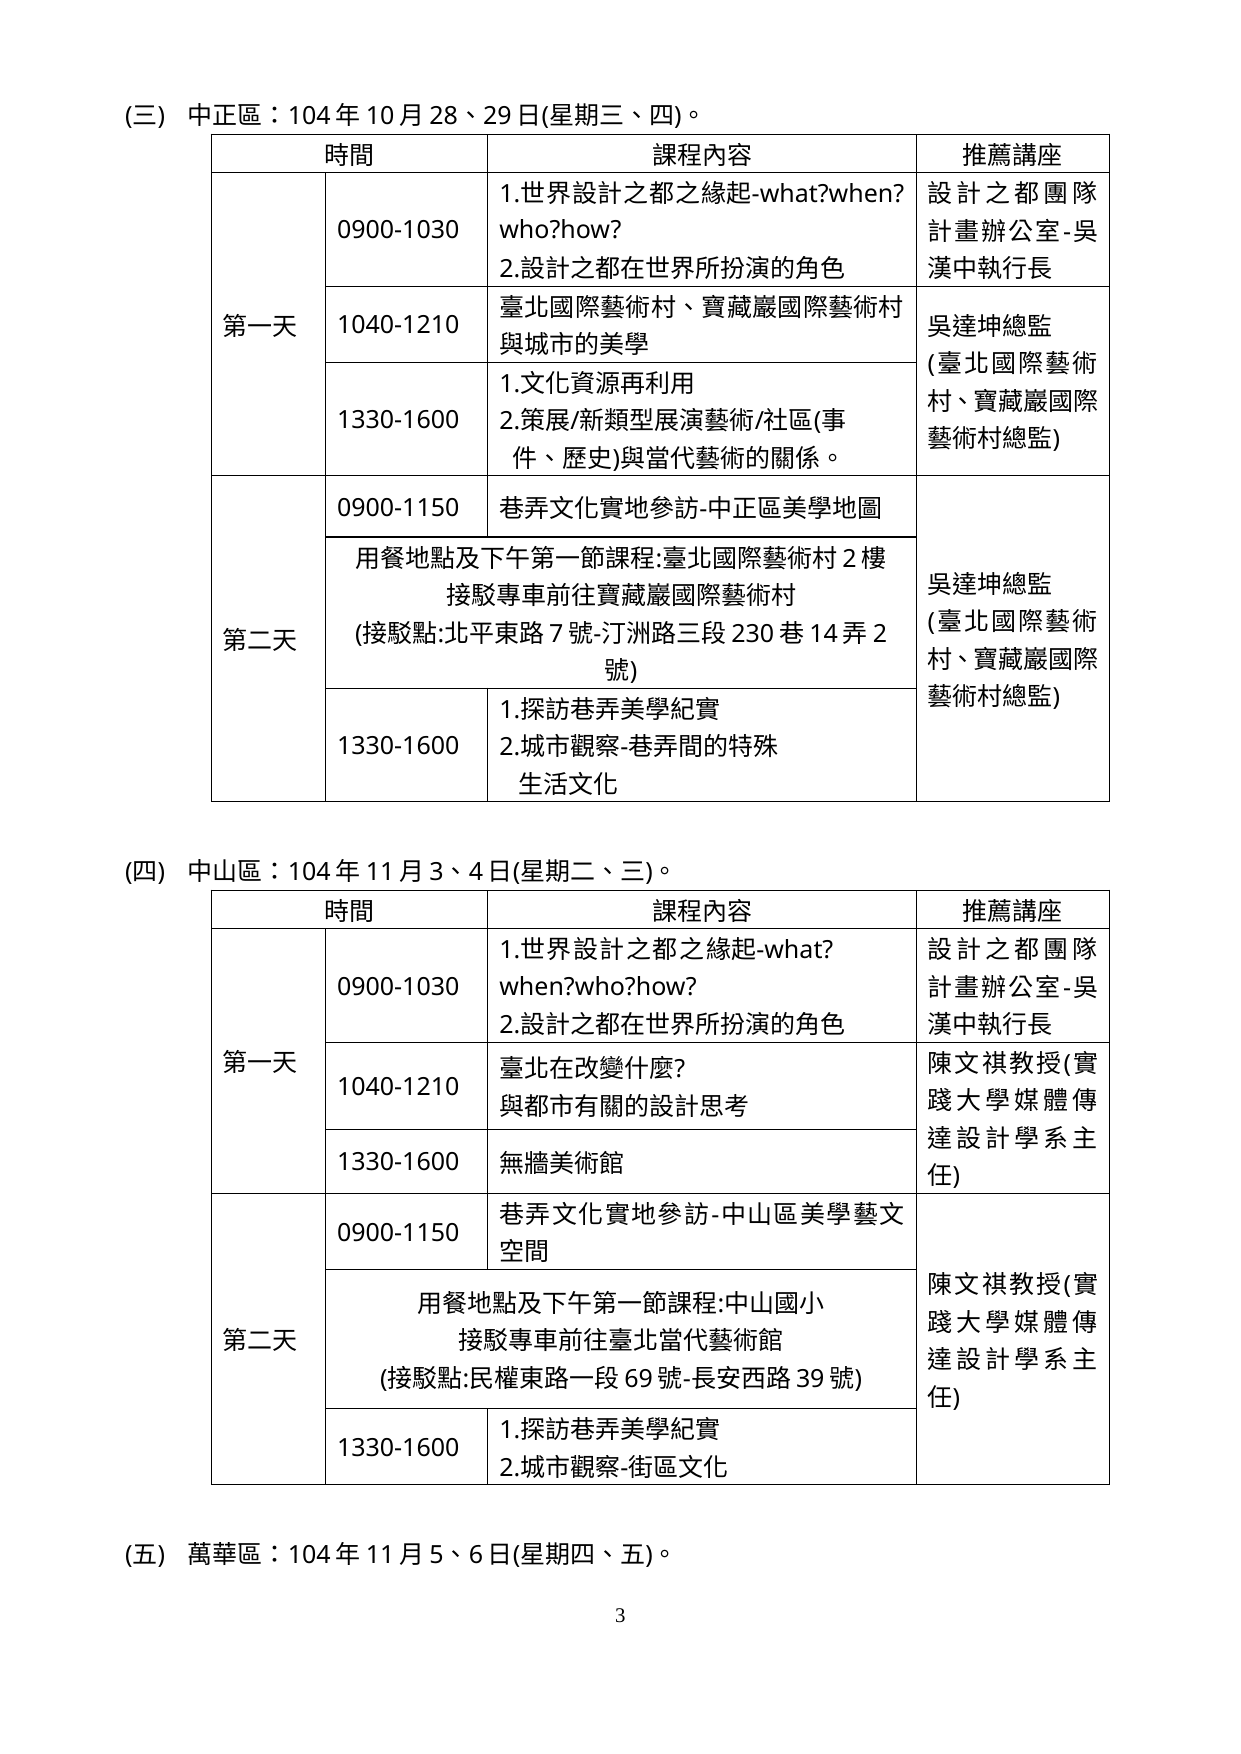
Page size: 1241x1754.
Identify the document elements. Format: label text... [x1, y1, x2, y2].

list 萬華區：104年11月5、6日(星期四、五)。 [125, 1529, 1165, 1573]
table_cell 第二天 [212, 476, 325, 801]
table_cell 0900-1030 [326, 929, 487, 1042]
table_header 推薦講座 [917, 891, 1109, 928]
list 中正區：104年10月28、29日(星期三、四)。 [125, 90, 1165, 133]
table_cell 臺北國際藝術村、寶藏巖國際藝術村與城市的美學 [488, 287, 916, 362]
table_cell 1330-1600 [326, 689, 487, 801]
table_cell 0900-1150 [326, 476, 487, 536]
table_header 時間 [212, 135, 487, 172]
table_cell 陳文祺教授(實踐大學媒體傳達設計學系主任) [917, 1194, 1109, 1484]
table_cell 設計之都團隊計畫辦公室-吳漢中執行長 [917, 173, 1109, 286]
table_cell 1330-1600 [326, 1130, 487, 1193]
table_cell 無牆美術館 [488, 1130, 916, 1193]
table_cell 0900-1030 [326, 173, 487, 286]
table_cell 設計之都團隊計畫辦公室-吳漢中執行長 [917, 929, 1109, 1042]
table_cell 1330-1600 [326, 1409, 487, 1484]
table_cell 巷弄文化實地參訪-中山區美學藝文空間 [488, 1194, 916, 1269]
table_cell 第一天 [212, 929, 325, 1193]
table_cell 1.世界設計之都之緣起-what?when?who?how? 2.設計之都在世界所扮演的角色 [488, 929, 916, 1042]
table_cell 1330-1600 [326, 363, 487, 475]
table_cell 吳達坤總監 (臺北國際藝術村、寶藏巖國際藝術村總監) [917, 476, 1109, 801]
table_header 推薦講座 [917, 135, 1109, 172]
table_cell 用餐地點及下午第一節課程:臺北國際藝術村2樓 接駁專車前往寶藏巖國際藝術村 (接駁點:北平東路7號-汀洲路三段230巷14弄2號) [326, 538, 916, 687]
table_cell 1040-1210 [326, 287, 487, 362]
list 中山區：104年11月3、4日(星期二、三)。 [125, 846, 1165, 889]
table_cell 第一天 [212, 173, 325, 475]
table_header 課程內容 [488, 135, 916, 172]
table_cell 臺北在改變什麼? 與都市有關的設計思考 [488, 1043, 916, 1129]
table_cell 1.文化資源再利用 2.策展/新類型展演藝術/社區(事 件、歷史)與當代藝術的關係。 [488, 363, 916, 475]
table_cell 1.世界設計之都之緣起-what?when?who?how? 2.設計之都在世界所扮演的角色 [488, 173, 916, 286]
table_cell 吳達坤總監 (臺北國際藝術村、寶藏巖國際藝術村總監) [917, 287, 1109, 475]
table_cell 0900-1150 [326, 1194, 487, 1269]
table_cell 巷弄文化實地參訪-中正區美學地圖 [488, 476, 916, 536]
table_cell 1.探訪巷弄美學紀實 2.城市觀察-巷弄間的特殊 生活文化 [488, 689, 916, 801]
table_header 時間 [212, 891, 487, 928]
table_cell 第二天 [212, 1194, 325, 1484]
table_cell 用餐地點及下午第一節課程:中山國小 接駁專車前往臺北當代藝術館 (接駁點:民權東路一段69號-長安西路39號) [326, 1270, 916, 1408]
table_cell 1.探訪巷弄美學紀實 2.城市觀察-街區文化 [488, 1409, 916, 1484]
table_cell 1040-1210 [326, 1043, 487, 1129]
table_header 課程內容 [488, 891, 916, 928]
table_cell 陳文祺教授(實踐大學媒體傳達設計學系主任) [917, 1043, 1109, 1193]
